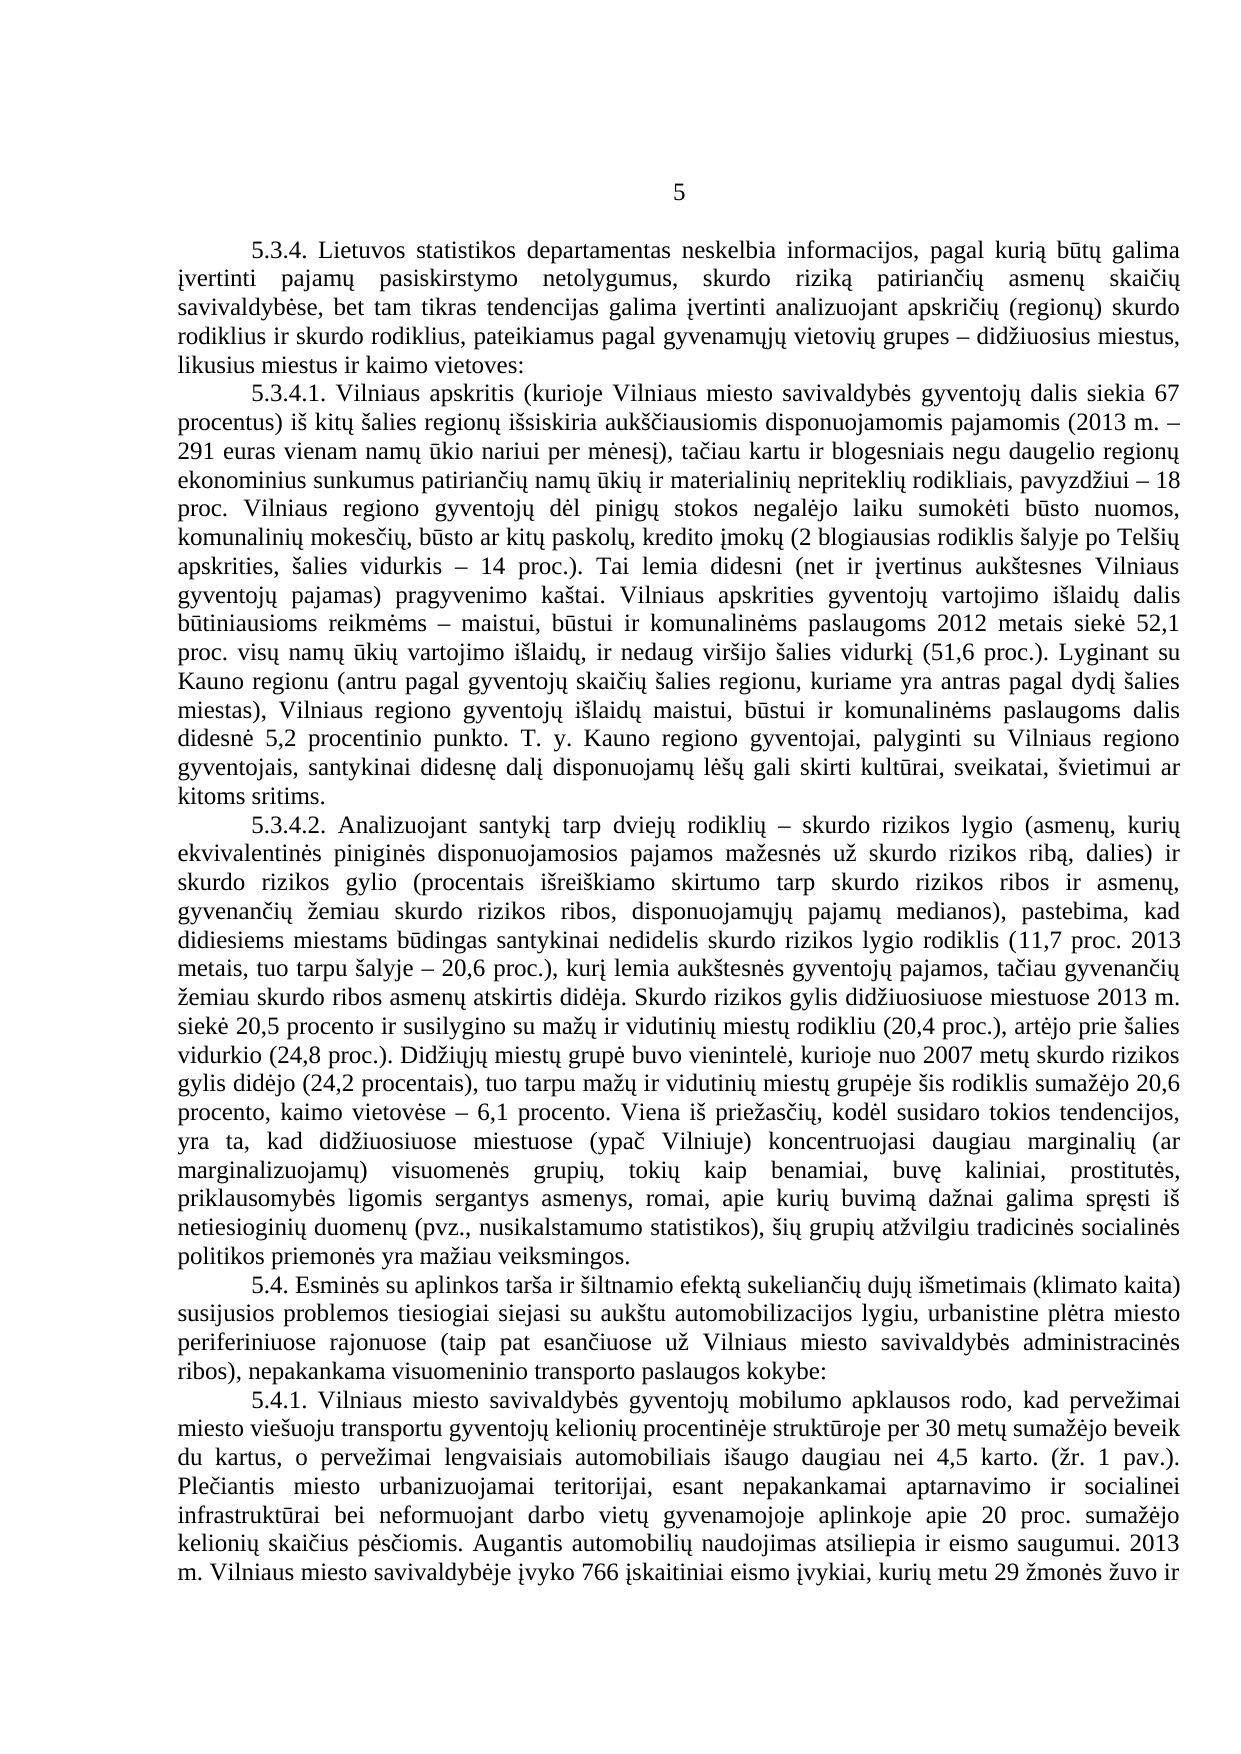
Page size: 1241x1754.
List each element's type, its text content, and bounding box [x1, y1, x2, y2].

text 5.3.4.1. Vilniaus apskritis (kurioje Vilniaus miesto savivaldybės gyventojų dalis siekia 67 procentus) iš kitų šalies regionų išsiskiria aukščiausiomis disponuojamomis pajamomis (2013 m. – 291 euras vienam namų ūkio nariui per mėnesį), tačiau kartu ir blogesniais negu daugelio regionų ekonominius sunkumus patiriančių namų ūkių ir materialinių nepriteklių rodikliais, pavyzdžiui – 18 proc. Vilniaus regiono gyventojų dėl pinigų stokos negalėjo laiku sumokėti būsto nuomos, komunalinių mokesčių, būsto ar kitų paskolų, kredito įmokų (2 blogiausias rodiklis šalyje po Telšių apskrities, šalies vidurkis – 14 proc.). Tai lemia didesni (net ir įvertinus aukštesnes Vilniaus gyventojų pajamas) pragyvenimo kaštai. Vilniaus apskrities gyventojų vartojimo išlaidų dalis būtiniausioms reikmėms – maistui, būstui ir komunalinėms paslaugoms 2012 metais siekė 52,1 proc. visų namų ūkių vartojimo išlaidų, ir nedaug viršijo šalies vidurkį (51,6 proc.). Lyginant su Kauno regionu (antru pagal gyventojų skaičių šalies regionu, kuriame yra antras pagal dydį šalies miestas), Vilniaus regiono gyventojų išlaidų maistui, būstui ir komunalinėms paslaugoms dalis didesnė 5,2 procentinio punkto. T. y. Kauno regiono gyventojai, palyginti su Vilniaus regiono gyventojais, santykinai didesnę dalį disponuojamų lėšų gali skirti kultūrai, sveikatai, švietimui ar kitoms sritims. [177, 378, 1181, 810]
text 5.4. Esminės su aplinkos tarša ir šiltnamio efektą sukeliančių dujų išmetimais (klimato kaita) susijusios problemos tiesiogiai siejasi su aukštu automobilizacijos lygiu, urbanistine plėtra miesto periferiniuose rajonuose (taip pat esančiuose už Vilniaus miesto savivaldybės administracinės ribos), nepakankama visuomeninio transporto paslaugos kokybe: [177, 1270, 1181, 1385]
text 5.3.4. Lietuvos statistikos departamentas neskelbia informacijos, pagal kurią būtų galima įvertinti pajamų pasiskirstymo netolygumus, skurdo riziką patiriančių asmenų skaičių savivaldybėse, bet tam tikras tendencijas galima įvertinti analizuojant apskričių (regionų) skurdo rodiklius ir skurdo rodiklius, pateikiamus pagal gyvenamųjų vietovių grupes – didžiuosius miestus, likusius miestus ir kaimo vietoves: [177, 235, 1181, 378]
text 5.3.4.2. Analizuojant santykį tarp dviejų rodiklių – skurdo rizikos lygio (asmenų, kurių ekvivalentinės piniginės disponuojamosios pajamos mažesnės už skurdo rizikos ribą, dalies) ir skurdo rizikos gylio (procentais išreiškiamo skirtumo tarp skurdo rizikos ribos ir asmenų, gyvenančių žemiau skurdo rizikos ribos, disponuojamųjų pajamų medianos), pastebima, kad didiesiems miestams būdingas santykinai nedidelis skurdo rizikos lygio rodiklis (11,7 proc. 2013 metais, tuo tarpu šalyje – 20,6 proc.), kurį lemia aukštesnės gyventojų pajamos, tačiau gyvenančių žemiau skurdo ribos asmenų atskirtis didėja. Skurdo rizikos gylis didžiuosiuose miestuose 2013 m. siekė 20,5 procento ir susilygino su mažų ir vidutinių miestų rodikliu (20,4 proc.), artėjo prie šalies vidurkio (24,8 proc.). Didžiųjų miestų grupė buvo vienintelė, kurioje nuo 2007 metų skurdo rizikos gylis didėjo (24,2 procentais), tuo tarpu mažų ir vidutinių miestų grupėje šis rodiklis sumažėjo 20,6 procento, kaimo vietovėse – 6,1 procento. Viena iš priežasčių, kodėl susidaro tokios tendencijos, yra ta, kad didžiuosiuose miestuose (ypač Vilniuje) koncentruojasi daugiau marginalių (ar marginalizuojamų) visuomenės grupių, tokių kaip benamiai, buvę kaliniai, prostitutės, priklausomybės ligomis sergantys asmenys, romai, apie kurių buvimą dažnai galima spręsti iš netiesioginių duomenų (pvz., nusikalstamumo statistikos), šių grupių atžvilgiu tradicinės socialinės politikos priemonės yra mažiau veiksmingos. [177, 810, 1181, 1270]
text 5.4.1. Vilniaus miesto savivaldybės gyventojų mobilumo apklausos rodo, kad pervežimai miesto viešuoju transportu gyventojų kelionių procentinėje struktūroje per 30 metų sumažėjo beveik du kartus, o pervežimai lengvaisiais automobiliais išaugo daugiau nei 4,5 karto. (žr. 1 pav.). Plečiantis miesto urbanizuojamai teritorijai, esant nepakankamai aptarnavimo ir socialinei infrastruktūrai bei neformuojant darbo vietų gyvenamojoje aplinkoje apie 20 proc. sumažėjo kelionių skaičius pėsčiomis. Augantis automobilių naudojimas atsiliepia ir eismo saugumui. 2013 m. Vilniaus miesto savivaldybėje įvyko 766 įskaitiniai eismo įvykiai, kurių metu 29 žmonės žuvo ir [177, 1385, 1181, 1586]
